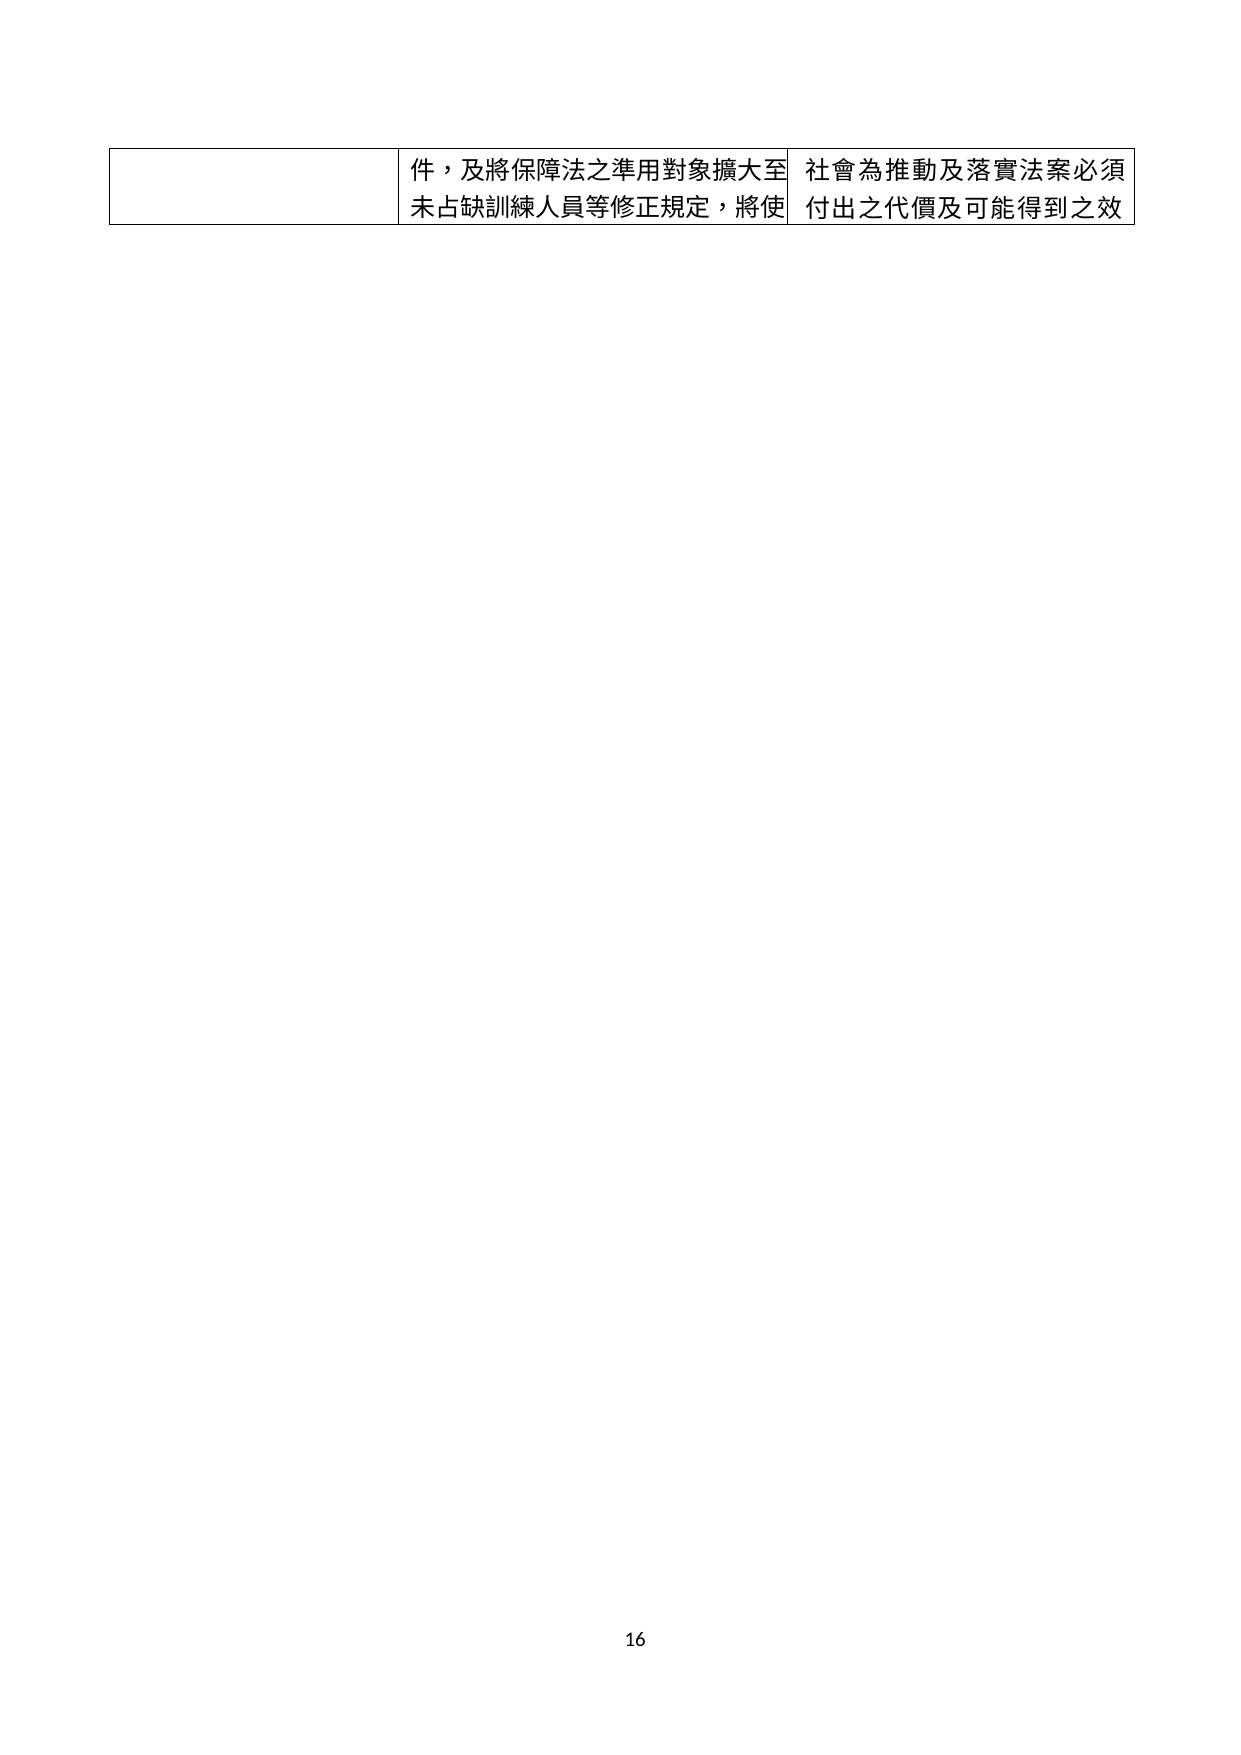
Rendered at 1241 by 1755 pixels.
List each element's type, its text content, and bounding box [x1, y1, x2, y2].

table_cell 有關將調處程序擴大適用於復審事件，及將保障法之準用對象擴大至未占缺訓練人員等修正規定，將使 [399, 149, 787, 224]
table_cell [110, 149, 398, 224]
table_cell 1.關於成本及效益，指政府及社會為推動及落實法案必須付出之代價及可能得到之效 [788, 149, 1134, 224]
